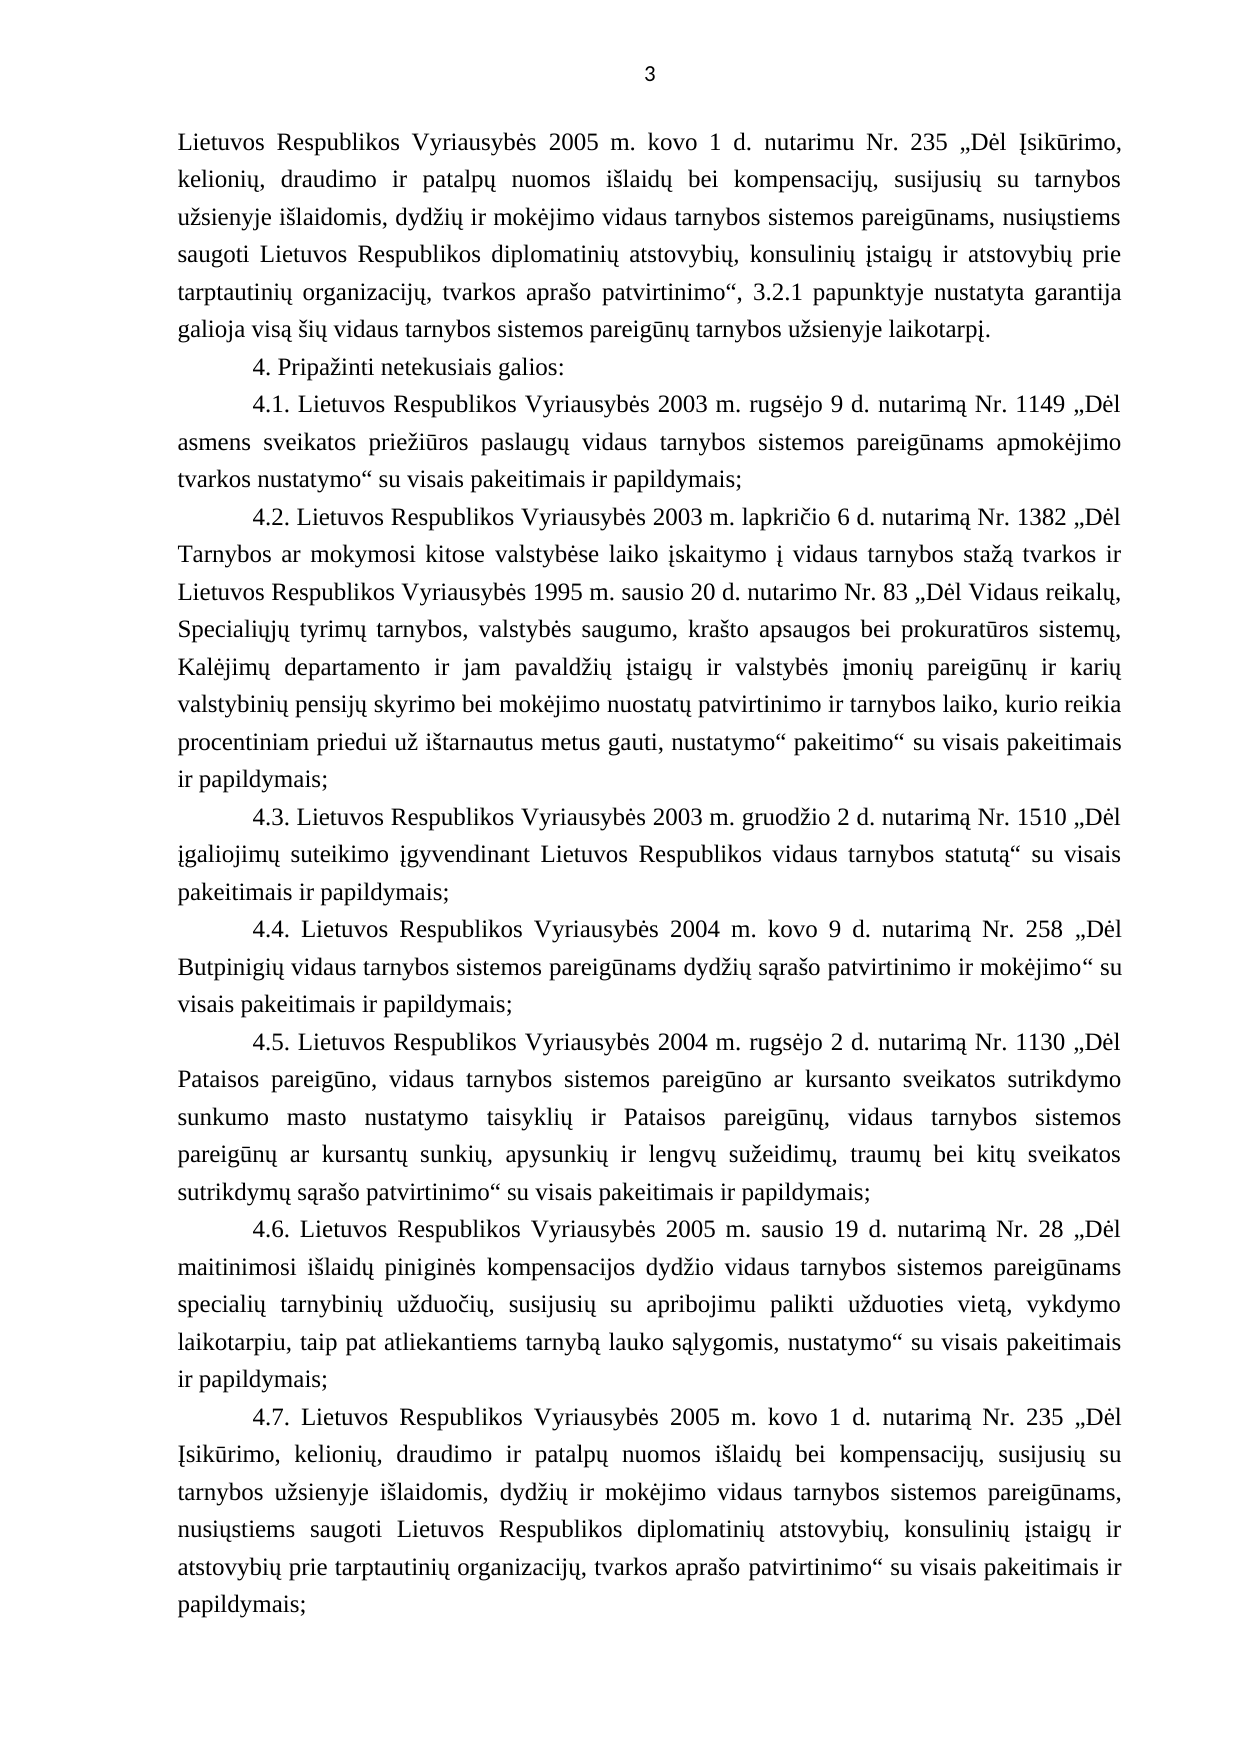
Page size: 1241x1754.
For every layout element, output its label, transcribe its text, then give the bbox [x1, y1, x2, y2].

text 4.1. Lietuvos Respublikos Vyriausybės 2003 m. rugsėjo 9 d. nutarimą Nr. 1149 „Dėl asmens sveikatos priežiūros paslaugų vidaus tarnybos sistemos pareigūnams apmokėjimo tvarkos nustatymo“ su visais pakeitimais ir papildymais; [177, 381, 1122, 493]
text 4.6. Lietuvos Respublikos Vyriausybės 2005 m. sausio 19 d. nutarimą Nr. 28 „Dėl maitinimosi išlaidų piniginės kompensacijos dydžio vidaus tarnybos sistemos pareigūnams specialių tarnybinių užduočių, susijusių su apribojimu palikti užduoties vietą, vykdymo laikotarpiu, taip pat atliekantiems tarnybą lauko sąlygomis, nustatymo“ su visais pakeitimais ir papildymais; [177, 1206, 1122, 1393]
text 4.3. Lietuvos Respublikos Vyriausybės 2003 m. gruodžio 2 d. nutarimą Nr. 1510 „Dėl įgaliojimų suteikimo įgyvendinant Lietuvos Respublikos vidaus tarnybos statutą“ su visais pakeitimais ir papildymais; [177, 793, 1122, 906]
text 4.5. Lietuvos Respublikos Vyriausybės 2004 m. rugsėjo 2 d. nutarimą Nr. 1130 „Dėl Pataisos pareigūno, vidaus tarnybos sistemos pareigūno ar kursanto sveikatos sutrikdymo sunkumo masto nustatymo taisyklių ir Pataisos pareigūnų, vidaus tarnybos sistemos pareigūnų ar kursantų sunkių, apysunkių ir lengvų sužeidimų, traumų bei kitų sveikatos sutrikdymų sąrašo patvirtinimo“ su visais pakeitimais ir papildymais; [177, 1018, 1122, 1206]
text 4.7. Lietuvos Respublikos Vyriausybės 2005 m. kovo 1 d. nutarimą Nr. 235 „Dėl Įsikūrimo, kelionių, draudimo ir patalpų nuomos išlaidų bei kompensacijų, susijusių su tarnybos užsienyje išlaidomis, dydžių ir mokėjimo vidaus tarnybos sistemos pareigūnams, nusiųstiems saugoti Lietuvos Respublikos diplomatinių atstovybių, konsulinių įstaigų ir atstovybių prie tarptautinių organizacijų, tvarkos aprašo patvirtinimo“ su visais pakeitimais ir papildymais; [177, 1393, 1122, 1618]
text 4.4. Lietuvos Respublikos Vyriausybės 2004 m. kovo 9 d. nutarimą Nr. 258 „Dėl Butpinigių vidaus tarnybos sistemos pareigūnams dydžių sąrašo patvirtinimo ir mokėjimo“ su visais pakeitimais ir papildymais; [177, 906, 1122, 1018]
text 4. Pripažinti netekusiais galios: [177, 343, 1122, 381]
text Lietuvos Respublikos Vyriausybės 2005 m. kovo 1 d. nutarimu Nr. 235 „Dėl Įsikūrimo, kelionių, draudimo ir patalpų nuomos išlaidų bei kompensacijų, susijusių su tarnybos užsienyje išlaidomis, dydžių ir mokėjimo vidaus tarnybos sistemos pareigūnams, nusiųstiems saugoti Lietuvos Respublikos diplomatinių atstovybių, konsulinių įstaigų ir atstovybių prie tarptautinių organizacijų, tvarkos aprašo patvirtinimo“, 3.2.1 papunktyje nustatyta garantija galioja visą šių vidaus tarnybos sistemos pareigūnų tarnybos užsienyje laikotarpį. [177, 118, 1122, 343]
text 4.2. Lietuvos Respublikos Vyriausybės 2003 m. lapkričio 6 d. nutarimą Nr. 1382 „Dėl Tarnybos ar mokymosi kitose valstybėse laiko įskaitymo į vidaus tarnybos stažą tvarkos ir Lietuvos Respublikos Vyriausybės 1995 m. sausio 20 d. nutarimo Nr. 83 „Dėl Vidaus reikalų, Specialiųjų tyrimų tarnybos, valstybės saugumo, krašto apsaugos bei prokuratūros sistemų, Kalėjimų departamento ir jam pavaldžių įstaigų ir valstybės įmonių pareigūnų ir karių valstybinių pensijų skyrimo bei mokėjimo nuostatų patvirtinimo ir tarnybos laiko, kurio reikia procentiniam priedui už ištarnautus metus gauti, nustatymo“ pakeitimo“ su visais pakeitimais ir papildymais; [177, 493, 1122, 793]
